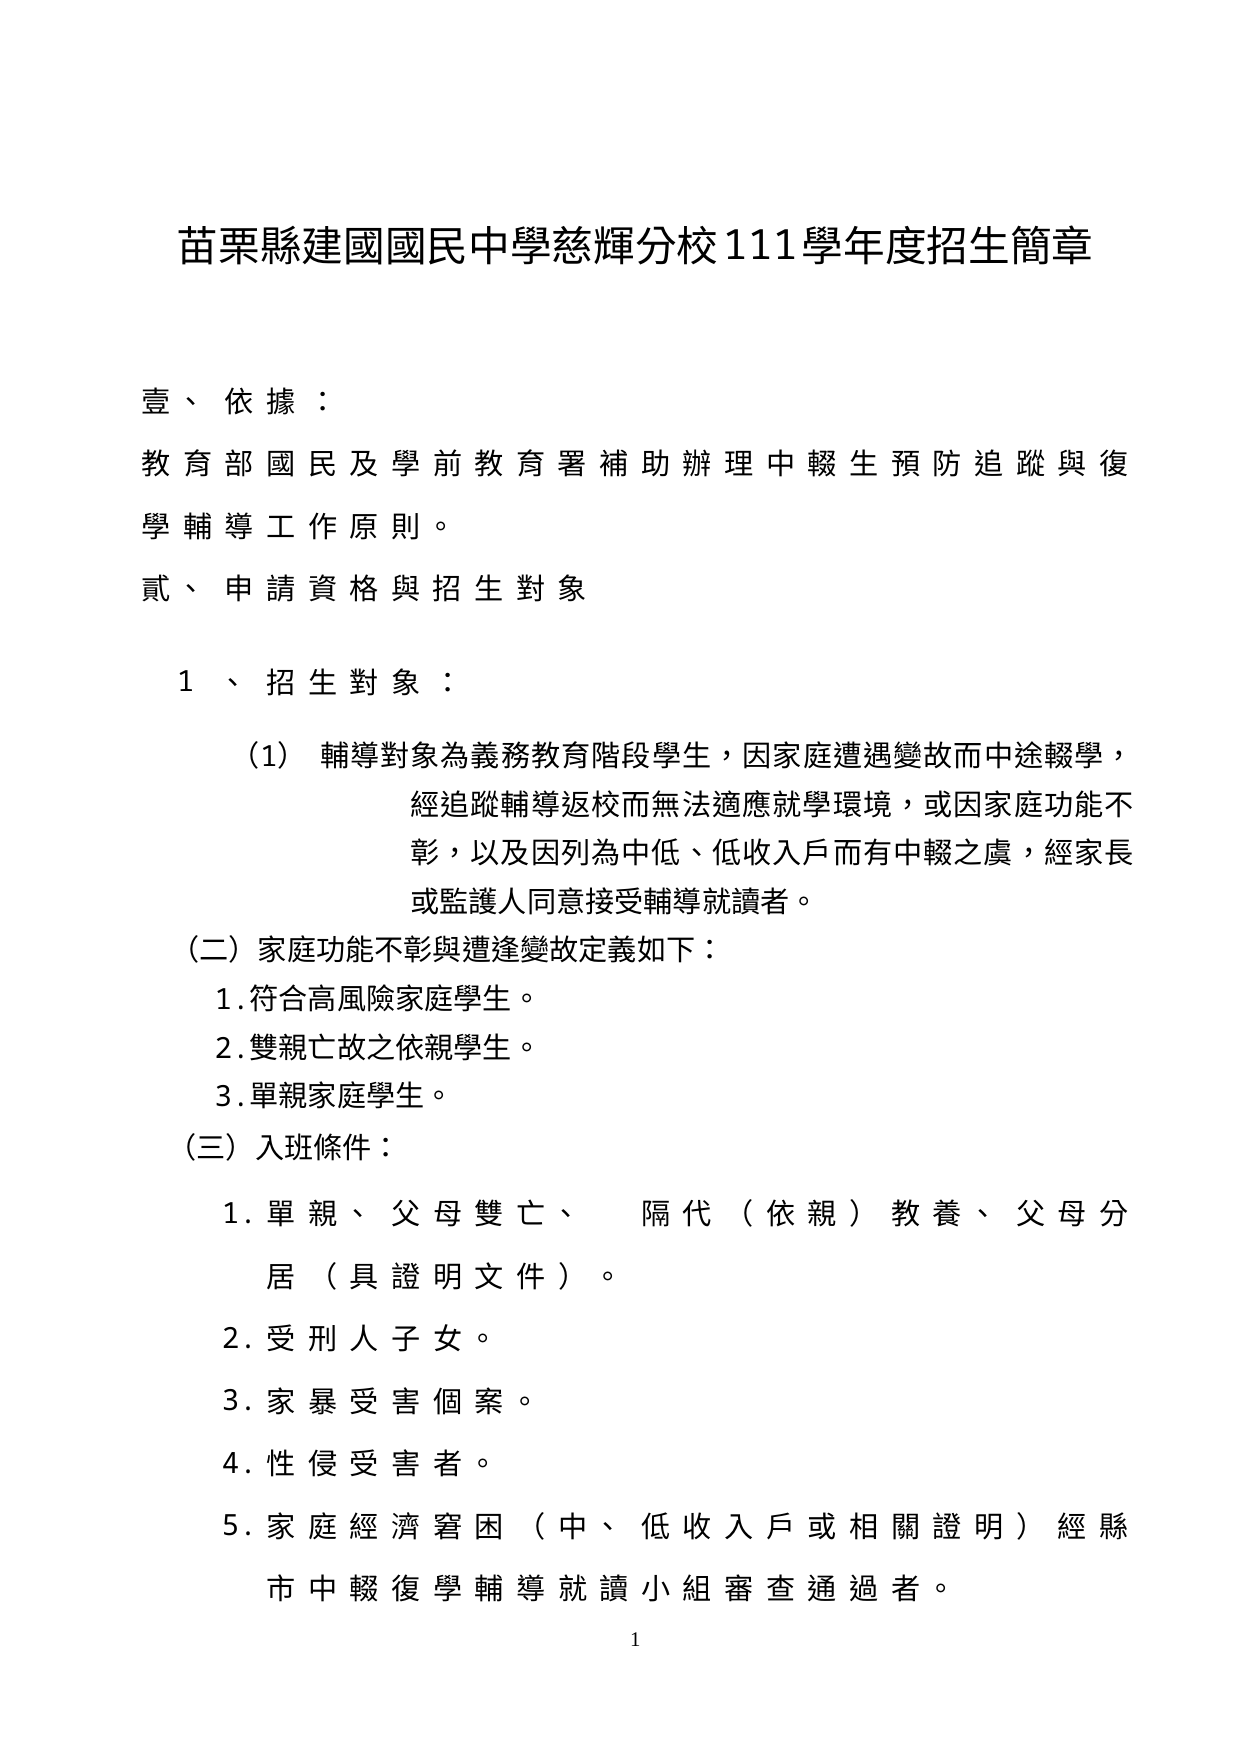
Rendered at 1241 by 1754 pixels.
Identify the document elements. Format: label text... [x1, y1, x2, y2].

text 4.性侵受害者。 [212, 1420, 1135, 1483]
text 1.單親、父母雙亡、 隔代（依親）教養、父母分居（具證明文件）。 [212, 1170, 1135, 1295]
text 壹、依據： [135, 358, 1135, 420]
text 5.家庭經濟窘困（中、低收入戶或相關證明）經縣市中輟復學輔導就讀小組審查通過者。 [212, 1483, 1135, 1608]
list 輔導對象為義務教育階段學生，因家庭遭遇變故而中途輟學，經追蹤輔導返校而無法適應就學環境，或因家庭功能不彰，以及因列為中低、低收入戶而有中輟之虞，經家長或監護人同意接受輔導就讀者。 [231, 733, 1135, 921]
text 教育部國民及學前教育署補助辦理中輟生預防追蹤與復學輔導工作原則。 [135, 420, 1135, 545]
text 3.家暴受害個案。 [212, 1358, 1135, 1420]
list 3.單親家庭學生。 [214, 1073, 1135, 1115]
list 1.符合高風險家庭學生。 [214, 975, 1135, 1018]
list （二）家庭功能不彰與遭逢變故定義如下： [170, 927, 1135, 969]
text 2.受刑人子女。 [212, 1295, 1135, 1358]
text 苗栗縣建國國民中學慈輝分校111學年度招生簡章 [135, 170, 1135, 295]
list （三）入班條件： [167, 1122, 1135, 1167]
list 招生對象： [148, 608, 1135, 733]
list 2.雙親亡故之依親學生。 [214, 1024, 1135, 1067]
text 貳、申請資格與招生對象 [135, 545, 1135, 608]
